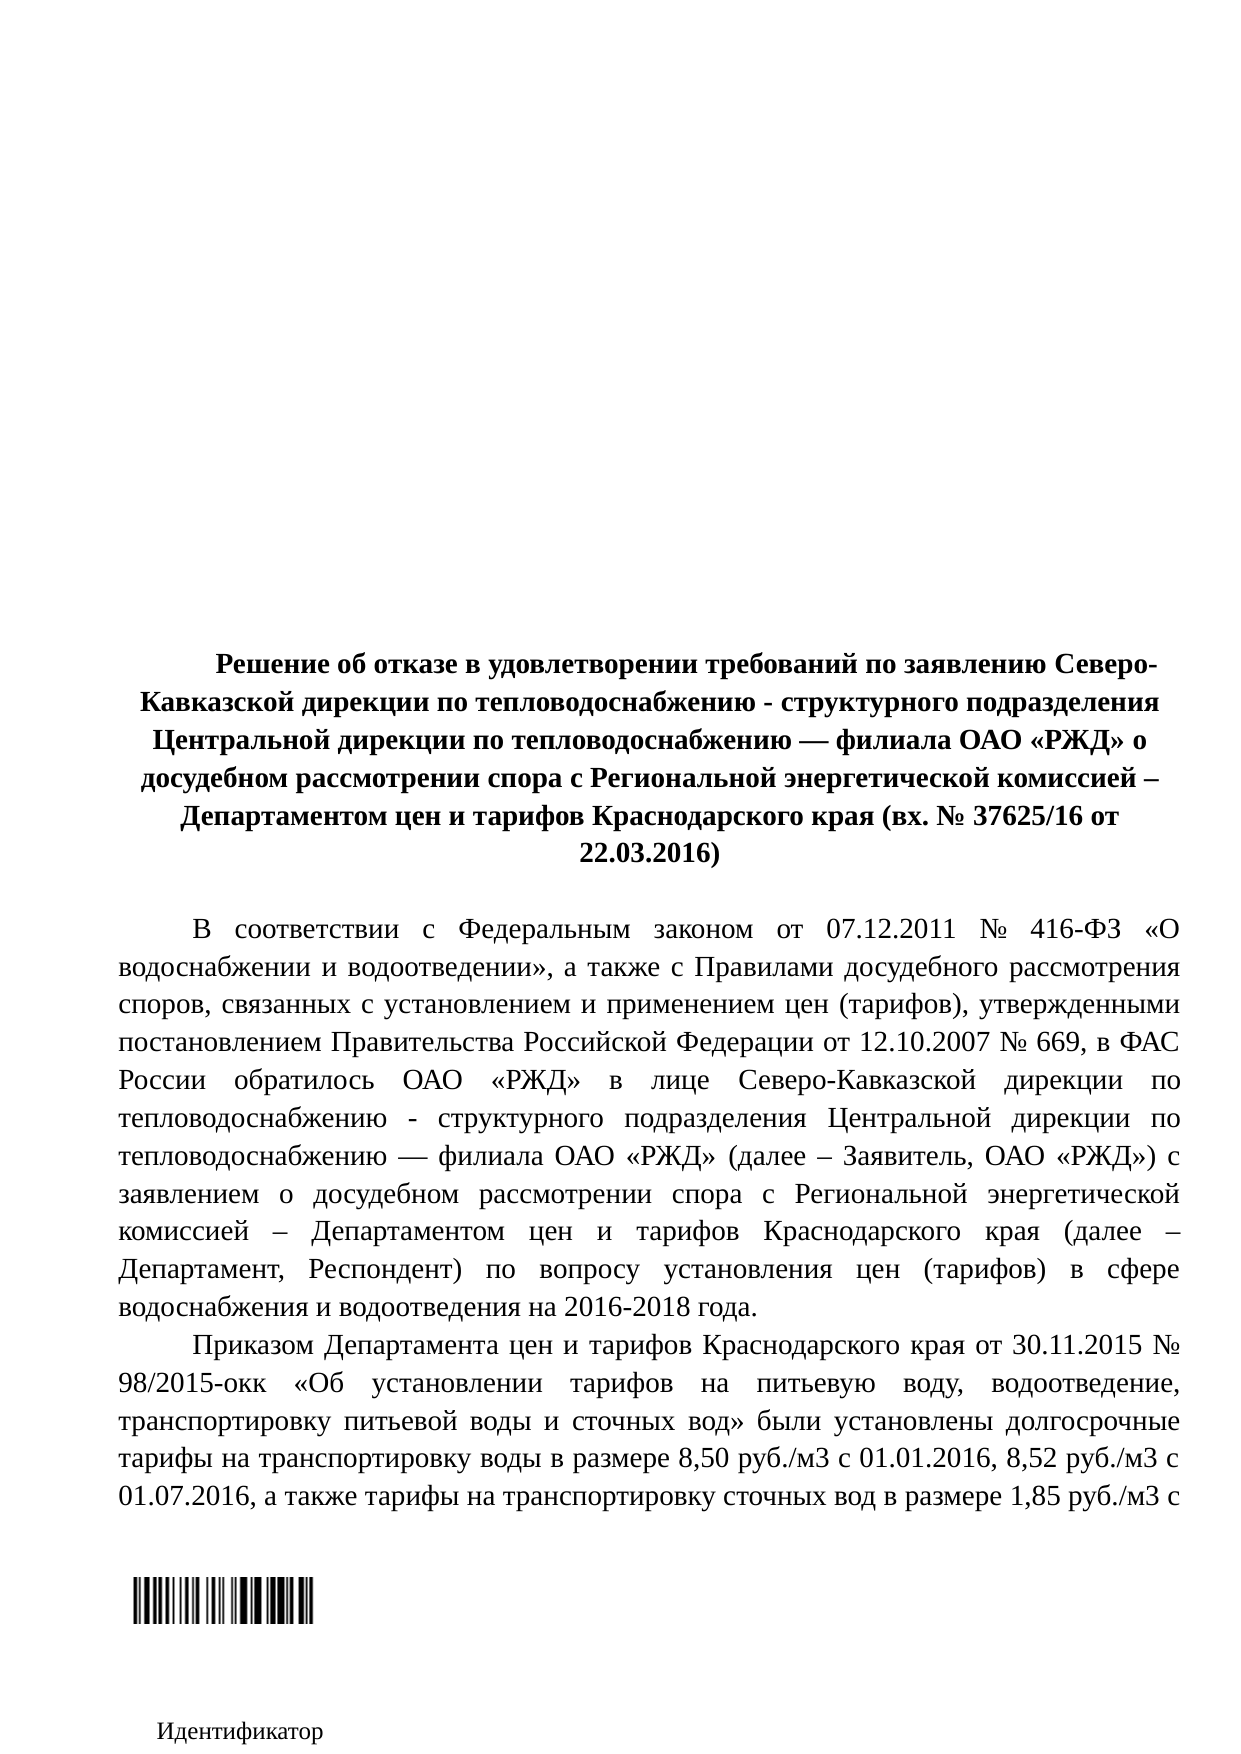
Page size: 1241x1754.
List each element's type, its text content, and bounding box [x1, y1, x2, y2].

text Решение об отказе в удовлетворении требований по заявлению Северо-Кавказской дирекции по тепловодоснабжению - структурного подразделения Центральной дирекции по тепловодоснабжению — филиала ОАО «РЖД» о досудебном рассмотрении спора с Региональной энергетической комиссией – Департаментом цен и тарифов Краснодарского края (вх. № 37625/16 от 22.03.2016) [118, 642, 1181, 869]
text В соответствии с Федеральным законом от 07.12.2011 № 416-ФЗ «О водоснабжении и водоотведении», а также с Правилами досудебного рассмотрения споров, связанных с установлением и применением цен (тарифов), утвержденными постановлением Правительства Российской Федерации от 12.10.2007 № 669, в ФАС России обратилось ОАО «РЖД» в лице Северо-Кавказской дирекции по тепловодоснабжению - структурного подразделения Центральной дирекции по тепловодоснабжению — филиала ОАО «РЖД» (далее – Заявитель, ОАО «РЖД») с заявлением о досудебном рассмотрении спора с Региональной энергетической комиссией – Департаментом цен и тарифов Краснодарского края (далее – Департамент, Респондент) по вопросу установления цен (тарифов) в сфере водоснабжения и водоотведения на 2016-2018 года. [118, 907, 1181, 1323]
picture [118, 1577, 331, 1624]
text Приказом Департамента цен и тарифов Краснодарского края от 30.11.2015 № 98/2015-окк «Об установлении тарифов на питьевую воду, водоотведение, транспортировку питьевой воды и сточных вод» были установлены долгосрочные тарифы на транспортировку воды в размере 8,50 руб./м3 с 01.01.2016, 8,52 руб./м3 с 01.07.2016, а также тарифы на транспортировку сточных вод в размере 1,85 руб./м3 с [118, 1323, 1181, 1512]
table_header [664, 176, 1181, 613]
